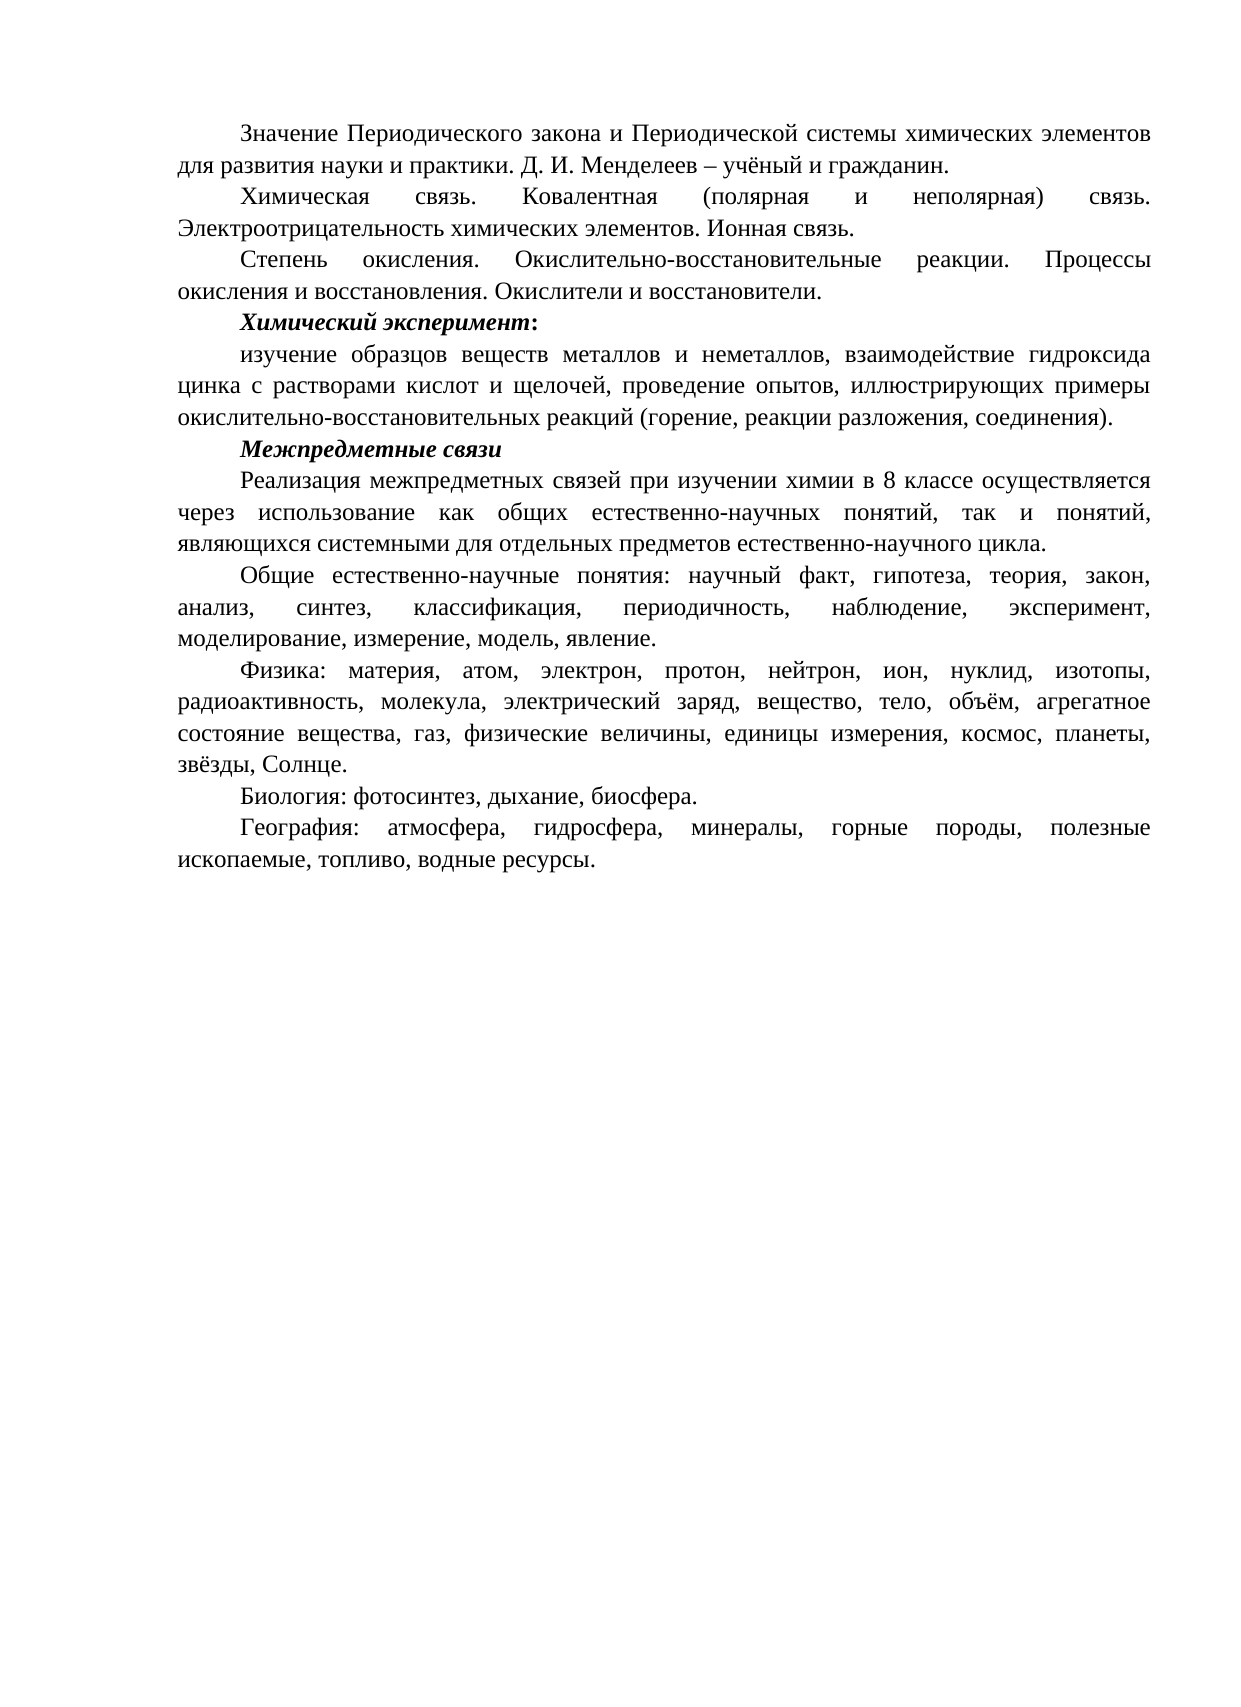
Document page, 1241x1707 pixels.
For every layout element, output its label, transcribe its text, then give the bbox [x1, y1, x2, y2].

text Биология: фотосинтез, дыхание, биосфера. [177, 781, 1152, 810]
text Реализация межпредметных связей при изучении химии в 8 классе осуществляется через использование как общих естественно-научных понятий, так и понятий, являющихся системными для отдельных предметов естественно-научного цикла. [177, 465, 1152, 557]
text Химический эксперимент: [177, 307, 1152, 336]
text Общие естественно-научные понятия: научный факт, гипотеза, теория, закон, анализ, синтез, классификация, периодичность, наблюдение, эксперимент, моделирование, измерение, модель, явление. [177, 560, 1152, 652]
text Межпредметные связи [177, 434, 1152, 462]
text Физика: материя, атом, электрон, протон, нейтрон, ион, нуклид, изотопы, радиоактивность, молекула, электрический заряд, вещество, тело, объём, агрегатное состояние вещества, газ, физические величины, единицы измерения, космос, планеты, звёзды, Солнце. [177, 655, 1152, 778]
text изучение образцов веществ металлов и неметаллов, взаимодействие гидроксида цинка с растворами кислот и щелочей, проведение опытов, иллюстрирующих примеры окислительно-восстановительных реакций (горение, реакции разложения, соединения). [177, 339, 1152, 431]
text География: атмосфера, гидросфера, минералы, горные породы, полезные ископаемые, топливо, водные ресурсы. [177, 812, 1152, 873]
text Значение Периодического закона и Периодической системы химических элементов для развития науки и практики. Д. И. Менделеев – учёный и гражданин. [177, 118, 1152, 178]
text Химическая связь. Ковалентная (полярная и неполярная) связь. Электроотрицательность химических элементов. Ионная связь. [177, 181, 1152, 242]
text Степень окисления. Окислительно-восстановительные реакции. Процессы окисления и восстановления. Окислители и восстановители. [177, 244, 1152, 305]
